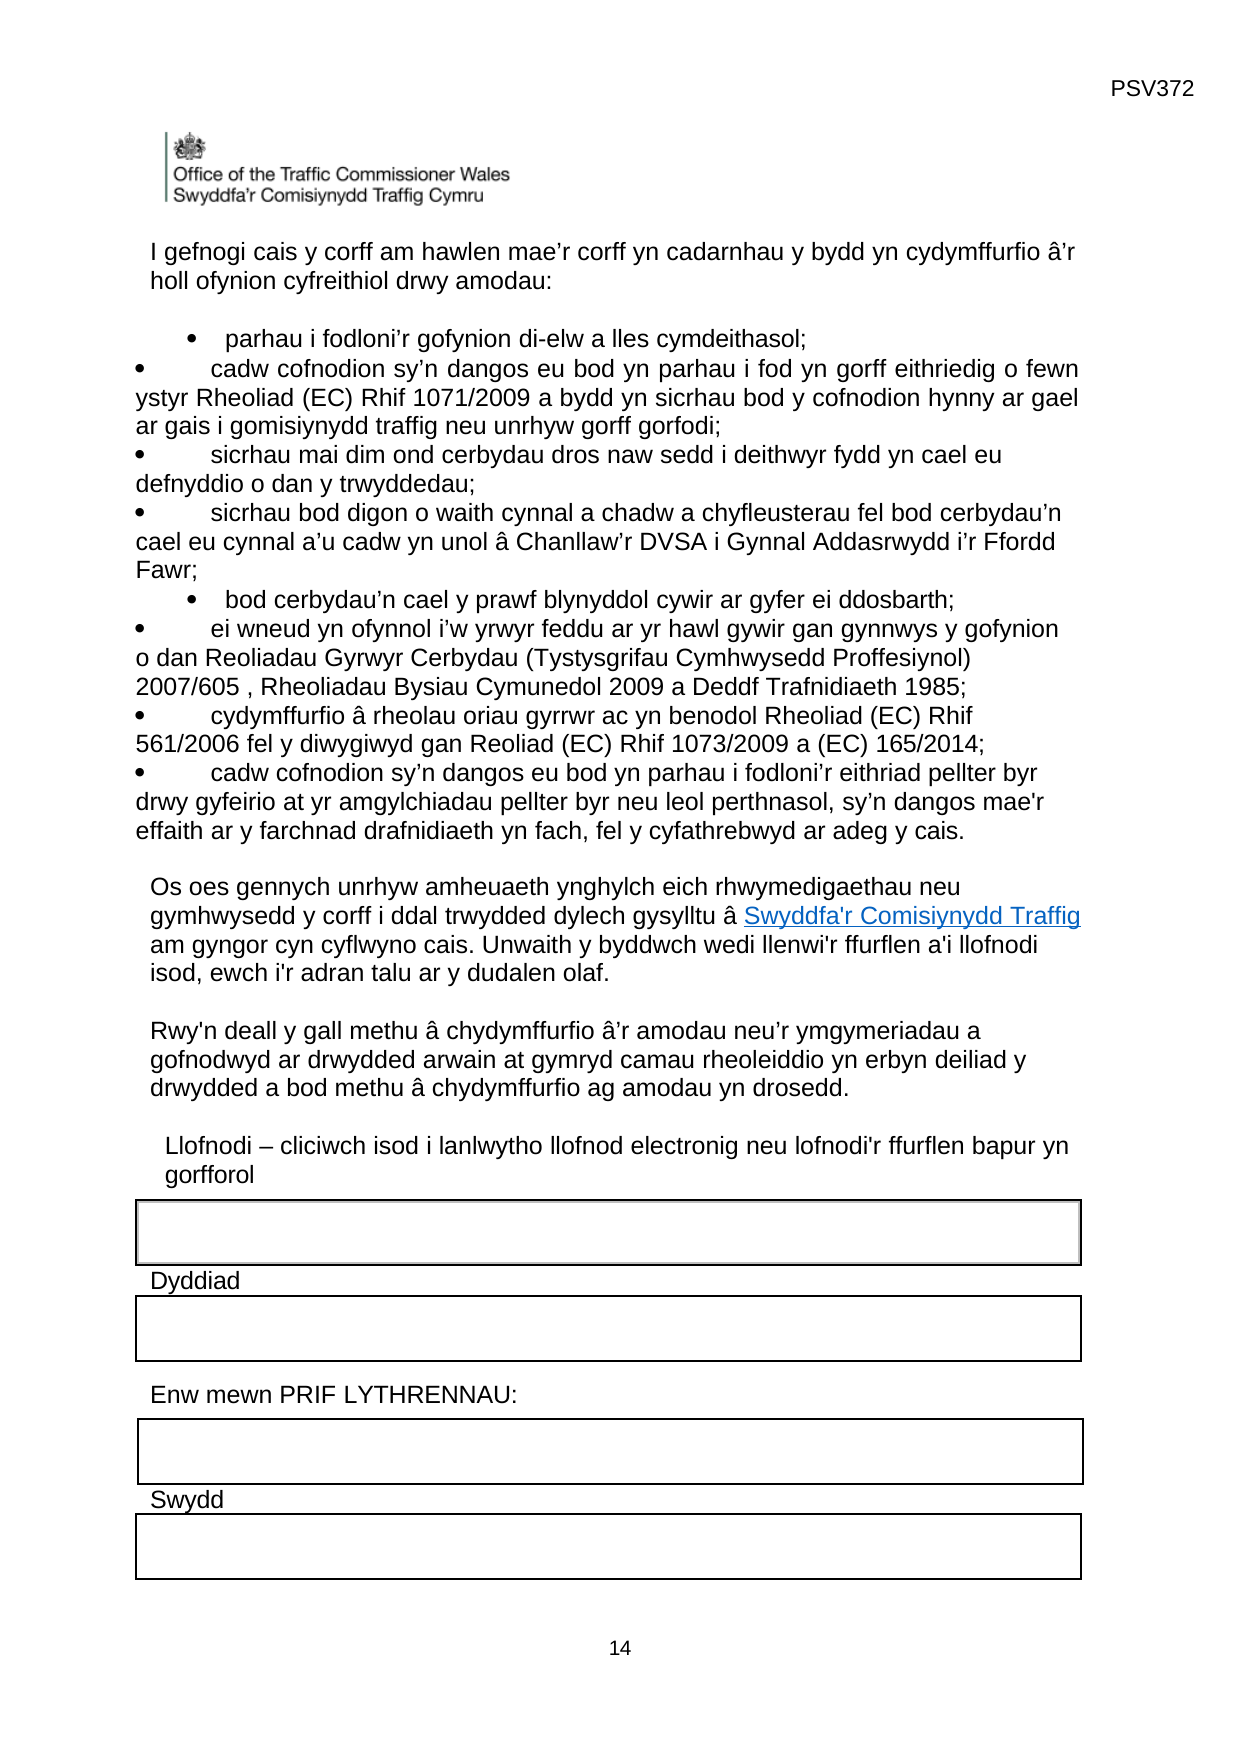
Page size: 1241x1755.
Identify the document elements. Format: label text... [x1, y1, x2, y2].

text I gefnogi cais y corff am hawlen mae’r corff yn cadarnhau y bydd yn cydymffurfio â’r holl ofynion cyfreithiol drwy amodau: [150, 237, 1093, 294]
text Os oes gennych unrhyw amheuaeth ynghylch eich rhwymedigaethau neu gymhwysedd y corff i ddal trwydded dylech gysylltu â Swyddfa'r Comisiynydd Traffig am gyngor cyn cyflwyno cais. Unwaith y byddwch wedi llenwi'r ffurflen a'i llofnodi isod, ewch i'r adran talu ar y dudalen olaf. [150, 872, 1084, 987]
list parhau i fodloni’r gofynion di-elw a lles cymdeithasol; [187, 323, 1195, 354]
list cydymffurfio â rheolau oriau gyrrwr ac yn benodol Rheoliad (EC) Rhif 561/2006 fel y diwygiwyd gan Reoliad (EC) Rhif 1073/2009 a (EC) 165/2014; [135, 701, 1076, 758]
text Rwy'n deall y gall methu â chydymffurfio â’r amodau neu’r ymgymeriadau a gofnodwyd ar drwydded arwain at gymryd camau rheoleiddio yn erbyn deiliad y drwydded a bod methu â chydymffurfio ag amodau yn drosedd. [150, 1016, 1093, 1102]
list sicrhau bod digon o waith cynnal a chadw a chyfleusterau fel bod cerbydau’n cael eu cynnal a’u cadw yn unol â Chanllaw’r DVSA i Gynnal Addasrwydd i’r Ffordd Fawr; [135, 498, 1077, 584]
list sicrhau mai dim ond cerbydau dros naw sedd i deithwyr fydd yn cael eu defnyddio o dan y trwyddedau; [135, 440, 1017, 498]
text Enw mewn PRIF LYTHRENNAU: [150, 1380, 1195, 1409]
list cadw cofnodion sy’n dangos eu bod yn parhau i fod yn gorff eithriedig o fewn ystyr Rheoliad (EC) Rhif 1071/2009 a bydd yn sicrhau bod y cofnodion hynny ar gael ar gais i gomisiynydd traffig neu unrhyw gorff gorfodi; [135, 354, 1079, 440]
list ei wneud yn ofynnol i’w yrwyr feddu ar yr hawl gywir gan gynnwys y gofynion o dan Reoliadau Gyrwyr Cerbydau (Tystysgrifau Cymhwysedd Proffesiynol) 2007/605 , Rheoliadau Bysiau Cymunedol 2009 a Deddf Trafnidiaeth 1985; [135, 614, 1074, 701]
text Llofnodi – cliciwch isod i lanlwytho llofnod electronig neu lofnodi'r ffurflen bapur yn gorfforol [164, 1131, 1093, 1188]
list bod cerbydau’n cael y prawf blynyddol cywir ar gyfer ei ddosbarth; [187, 584, 1195, 614]
text Dyddiad [135, 1188, 1195, 1295]
list cadw cofnodion sy’n dangos eu bod yn parhau i fodloni’r eithriad pellter byr drwy gyfeirio at yr amgylchiadau pellter byr neu leol perthnasol, sy’n dangos mae'r effaith ar y farchnad drafnidiaeth yn fach, fel y cyfathrebwyd ar adeg y cais. [135, 758, 1066, 844]
text Swydd [135, 1409, 1195, 1513]
